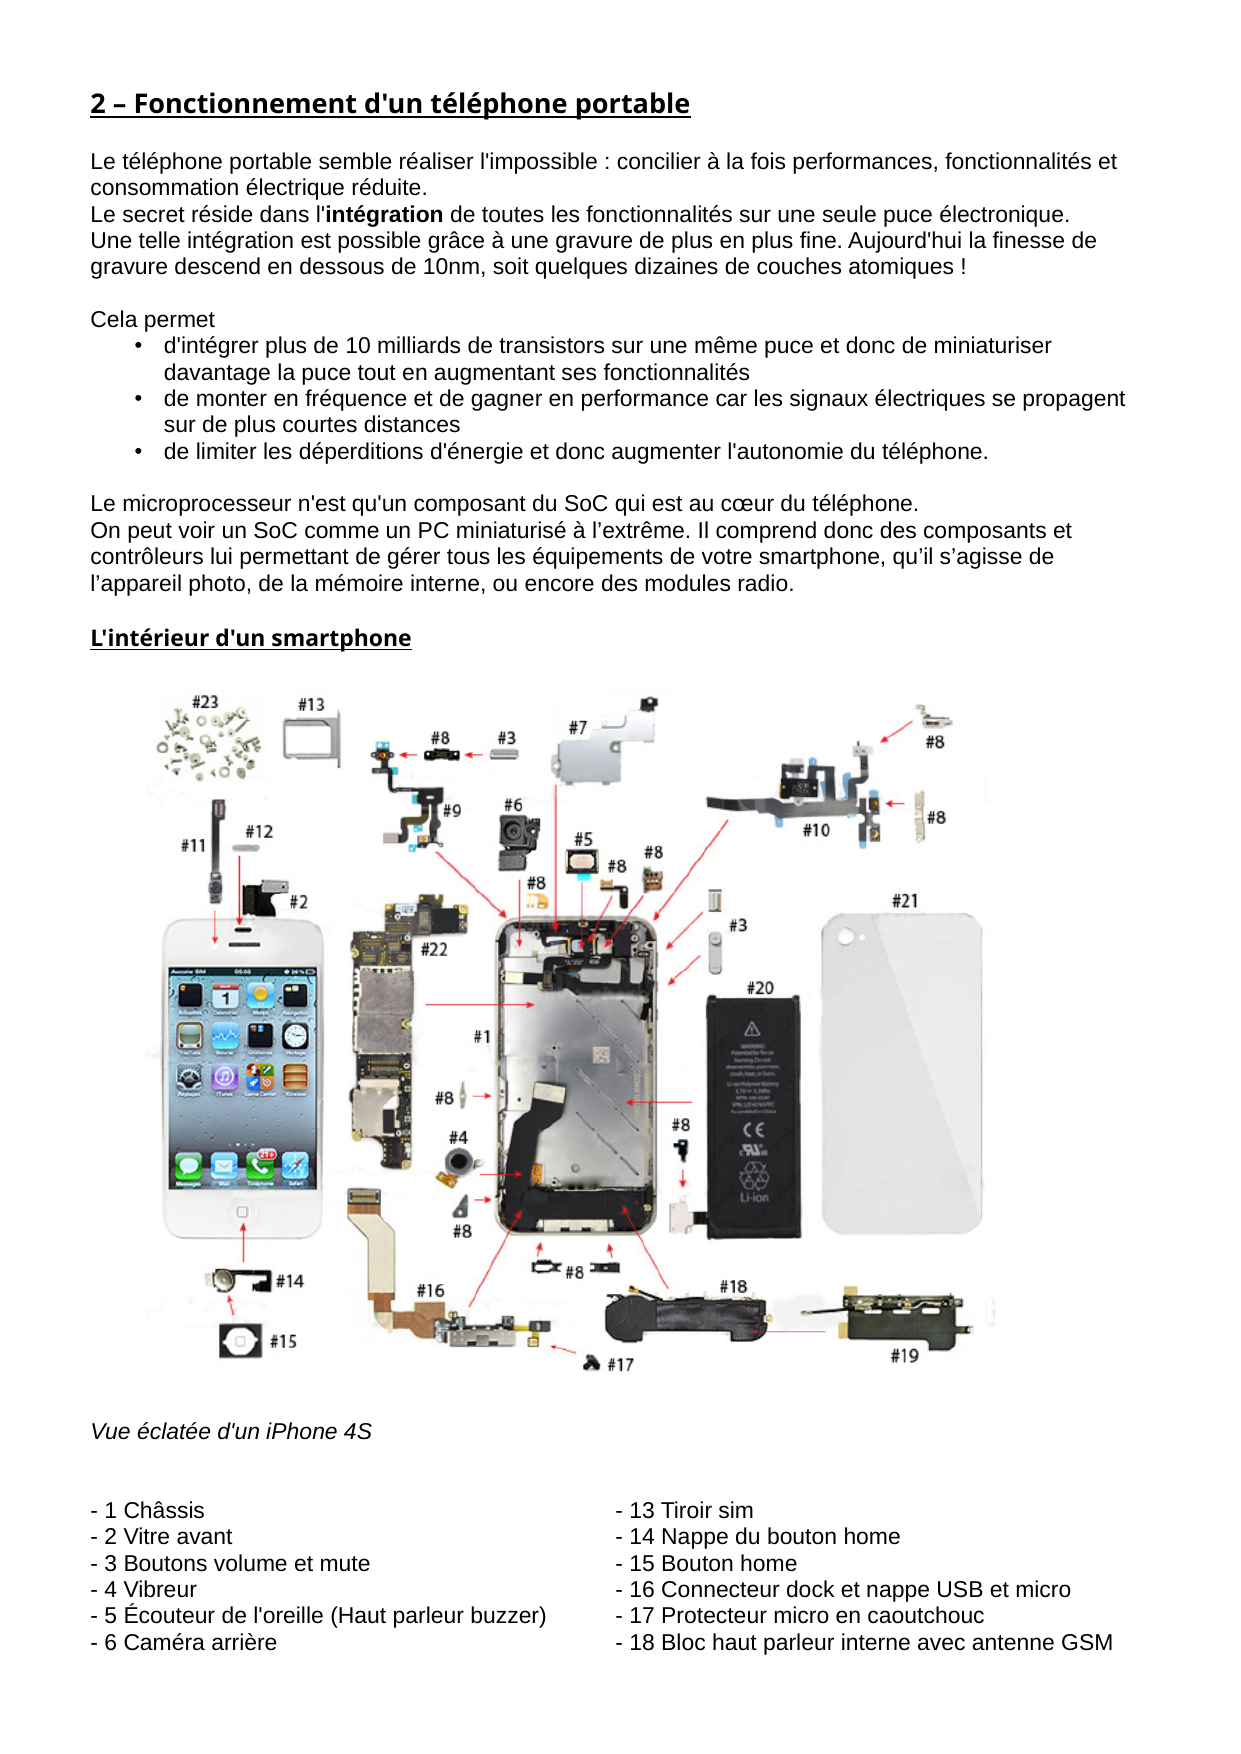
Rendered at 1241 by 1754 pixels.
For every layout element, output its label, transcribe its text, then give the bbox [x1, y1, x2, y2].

text - 3 Boutons volume et mute - 15 Bouton home [90, 1549, 1147, 1576]
list d'intégrer plus de 10 milliards de transistors sur une même puce et donc de miniaturiser davantage la puce tout en augmentant ses fonctionnalités [134, 332, 1147, 385]
list de monter en fréquence et de gagner en performance car les signaux électriques se propagent sur de plus courtes distances [134, 385, 1147, 438]
text Le téléphone portable semble réaliser l'impossible : concilier à la fois performances, fonctionnalités et consommation électrique réduite. [90, 148, 1147, 201]
text Vue éclatée d'un iPhone 4S [90, 1418, 1147, 1444]
text 2 – Fonctionnement d'un téléphone portable [90, 84, 1147, 121]
text L'intérieur d'un smartphone [90, 622, 1147, 653]
picture [138, 674, 996, 1379]
text - 2 Vitre avant - 14 Nappe du bouton home [90, 1523, 1147, 1549]
text Une telle intégration est possible grâce à une gravure de plus en plus fine. Aujourd'hui la finesse de gravure descend en dessous de 10nm, soit quelques dizaines de couches atomiques ! [90, 227, 1147, 279]
text - 4 Vibreur - 16 Connecteur dock et nappe USB et micro [90, 1576, 1147, 1602]
text Le secret réside dans l'intégration de toutes les fonctionnalités sur une seule puce électronique. [90, 201, 1147, 227]
text - 6 Caméra arrière - 18 Bloc haut parleur interne avec antenne GSM [90, 1628, 1147, 1655]
text Cela permet [90, 306, 1147, 332]
text Le microprocesseur n'est qu'un composant du SoC qui est au cœur du téléphone. [90, 490, 1147, 517]
text - 1 Châssis - 13 Tiroir sim [90, 1497, 1147, 1523]
text On peut voir un SoC comme un PC miniaturisé à l’extrême. Il comprend donc des composants et contrôleurs lui permettant de gérer tous les équipements de votre smartphone, qu’il s’agisse de l’appareil photo, de la mémoire interne, ou encore des modules radio. [90, 517, 1147, 596]
text - 5 Écouteur de l'oreille (Haut parleur buzzer) - 17 Protecteur micro en caoutchouc [90, 1602, 1147, 1628]
list de limiter les déperditions d'énergie et donc augmenter l'autonomie du téléphone. [134, 438, 1147, 464]
